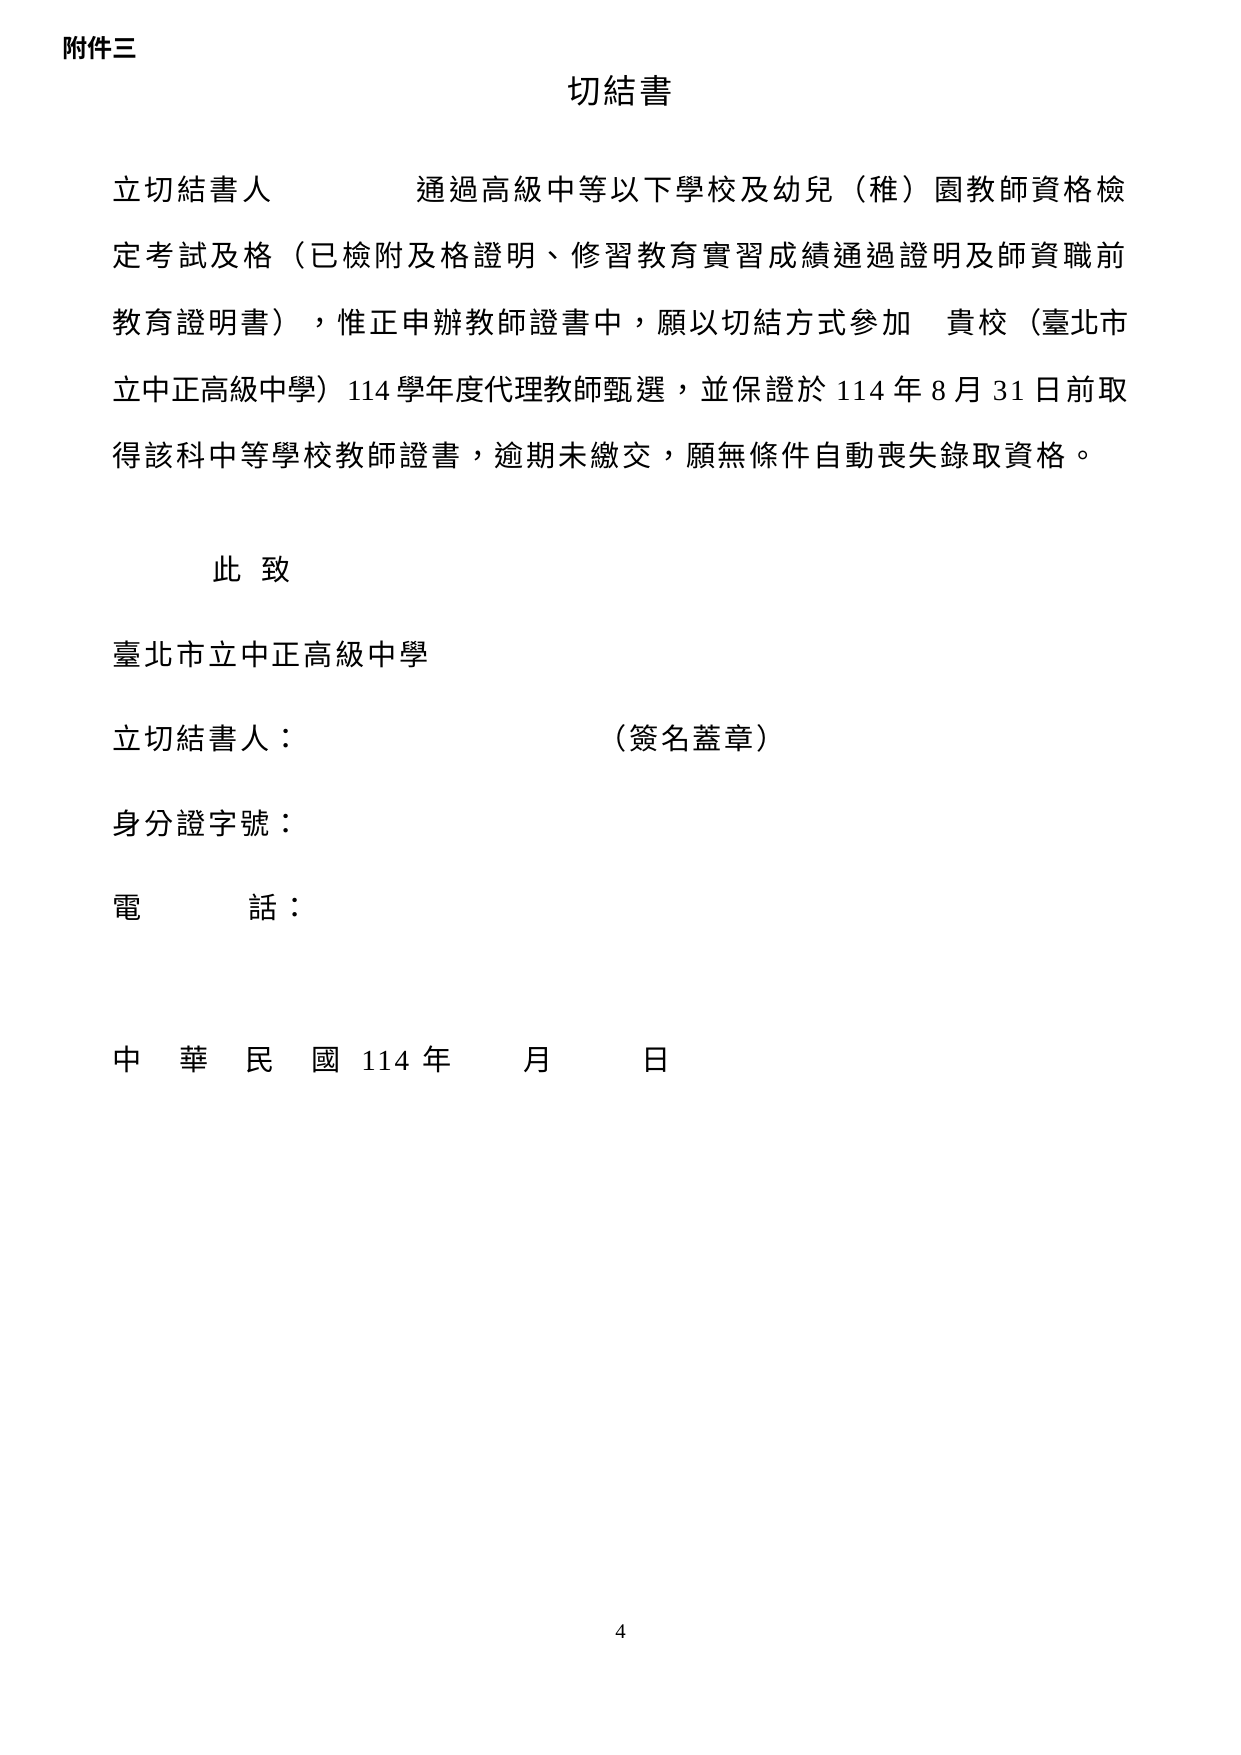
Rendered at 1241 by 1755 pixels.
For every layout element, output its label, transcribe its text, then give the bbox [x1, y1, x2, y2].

text 立切結書人 通過高級中等以下學校及幼兒（稚）園教師資格檢定考試及格（已檢附及格證明、修習教育實習成績通過證明及師資職前教育證明書），惟正申辦教師證書中，願以切結方式參加 貴校（臺北市立中正高級中學）114學年度代理教師甄選，並保證於114年8月31日前取得該科中等學校教師證書，逾期未繳交，願無條件自動喪失錄取資格。 [112, 147, 1128, 480]
text 附件三 [62, 29, 1178, 65]
text 此 致 [212, 547, 1128, 589]
text 切結書 [62, 65, 1178, 113]
text 立切結書人： （簽名蓋章） [112, 716, 1128, 758]
text 中 華 民 國 114 年 月 日 [112, 1037, 1128, 1079]
text 臺北市立中正高級中學 [112, 631, 1128, 674]
text 電 話： [112, 885, 1128, 927]
text 身分證字號： [112, 801, 1128, 843]
